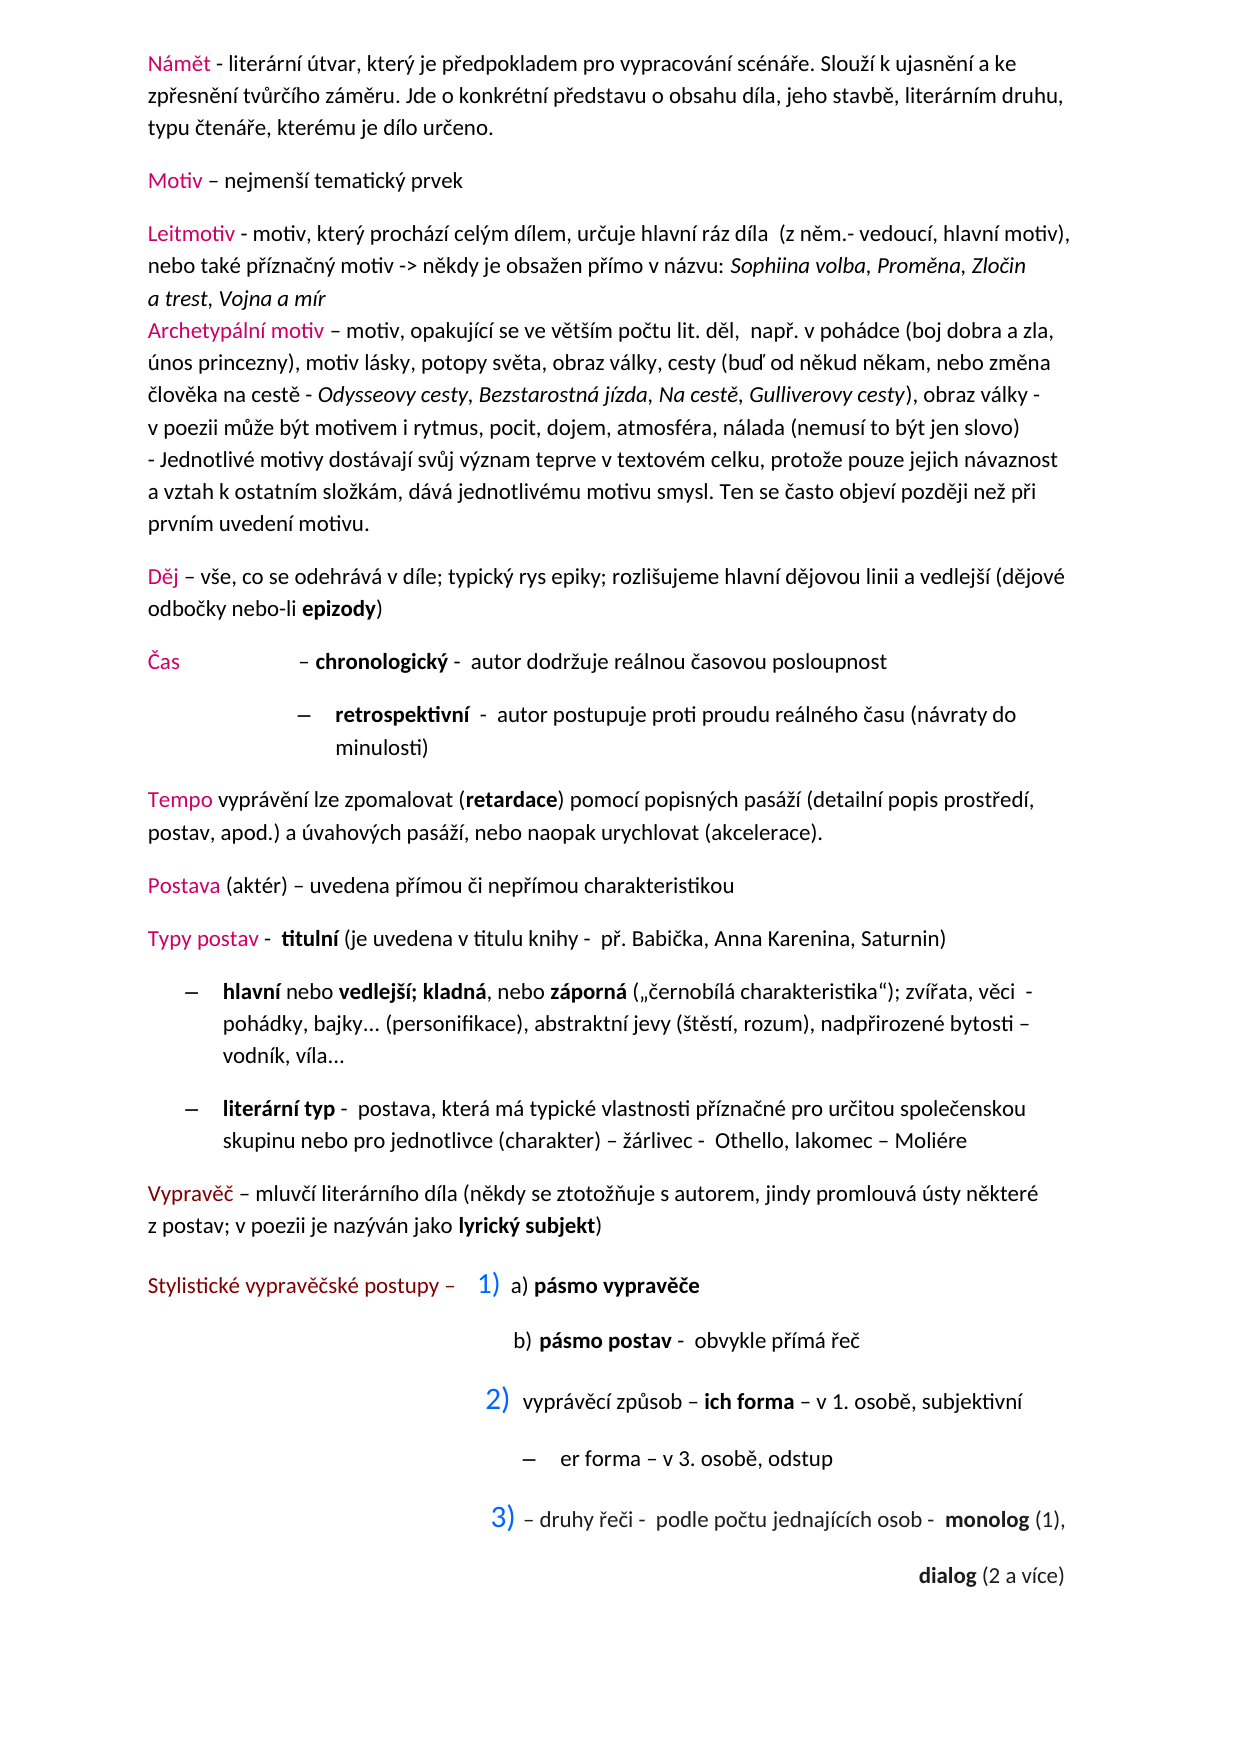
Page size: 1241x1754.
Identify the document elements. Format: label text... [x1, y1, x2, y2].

text Motiv – nejmenší tematický prvek [148, 166, 1093, 194]
list er forma – v 3. osobě, odstup [523, 1444, 1093, 1472]
text Typy postav - titulní (je uvedena v titulu knihy - př. Babička, Anna Karenina, Saturnin) [148, 924, 1093, 952]
text Leitmotiv - motiv, který prochází celým dílem, určuje hlavní ráz díla (z něm.- vedoucí, hlavní motiv), nebo také příznačný motiv -> někdy je obsažen přímo v názvu: Sophiina volba, Proměna, Zločin a trest, Vojna a mír Archetypální motiv – motiv, opakující se ve větším počtu lit. děl, např. v pohádce (boj dobra a zla, únos princezny), motiv lásky, potopy světa, obraz války, cesty (buď od někud někam, nebo změna člověka na cestě - Odysseovy cesty, Bezstarostná jízda, Na cestě, Gulliverovy cesty), obraz války - v poezii může být motivem i rytmus, pocit, dojem, atmosféra, nálada (nemusí to být jen slovo) - Jednotlivé motivy dostávají svůj význam teprve v textovém celku, protože pouze jejich návaznost a vztah k ostatním složkám, dává jednotlivému motivu smysl. Ten se často objeví později než při prvním uvedení motivu. [148, 219, 1093, 537]
text Postava (aktér) – uvedena přímou či nepřímou charakteristikou [148, 871, 1093, 899]
list retrospektivní - autor postupuje proti proudu reálného času (návraty do minulosti) [298, 700, 1093, 761]
text Námět - literární útvar, který je předpokladem pro vypracování scénáře. Slouží k ujasnění a ke zpřesnění tvůrčího záměru. Jde o konkrétní představu o obsahu díla, jeho stavbě, literárním druhu, typu čtenáře, kterému je dílo určeno. [148, 49, 1093, 141]
text Vypravěč – mluvčí literárního díla (někdy se ztotožňuje s autorem, jindy promlouvá ústy některé z postav; v poezii je nazýván jako lyrický subjekt) [148, 1179, 1093, 1240]
text Tempo vyprávění lze zpomalovat (retardace) pomocí popisných pasáží (detailní popis prostředí, postav, apod.) a úvahových pasáží, nebo naopak urychlovat (akcelerace). [148, 786, 1093, 846]
text b) pásmo postav - obvykle přímá řeč [148, 1326, 1093, 1354]
text Čas – chronologický - autor dodržuje reálnou časovou posloupnost [148, 647, 1093, 675]
text 3) – druhy řeči - podle počtu jednajících osob - monolog (1), [148, 1497, 1093, 1535]
text dialog (2 a více) [148, 1562, 1093, 1590]
list hlavní nebo vedlejší; kladná, nebo záporná („černobílá charakteristika“); zvířata, věci - pohádky, bajky... (personifikace), abstraktní jevy (štěstí, rozum), nadpřirozené bytosti – vodník, víla... [185, 977, 1093, 1069]
list vyprávěcí způsob – ich forma – v 1. osobě, subjektivní [485, 1379, 1093, 1418]
text Stylistické vypravěčské postupy – 1) a) pásmo vypravěče [148, 1265, 1093, 1300]
text Děj – vše, co se odehrává v díle; typický rys epiky; rozlišujeme hlavní dějovou linii a vedlejší (dějové odbočky nebo-li epizody) [148, 562, 1093, 622]
list literární typ - postava, která má typické vlastnosti příznačné pro určitou společenskou skupinu nebo pro jednotlivce (charakter) – žárlivec - Othello, lakomec – Moliére [185, 1094, 1093, 1154]
